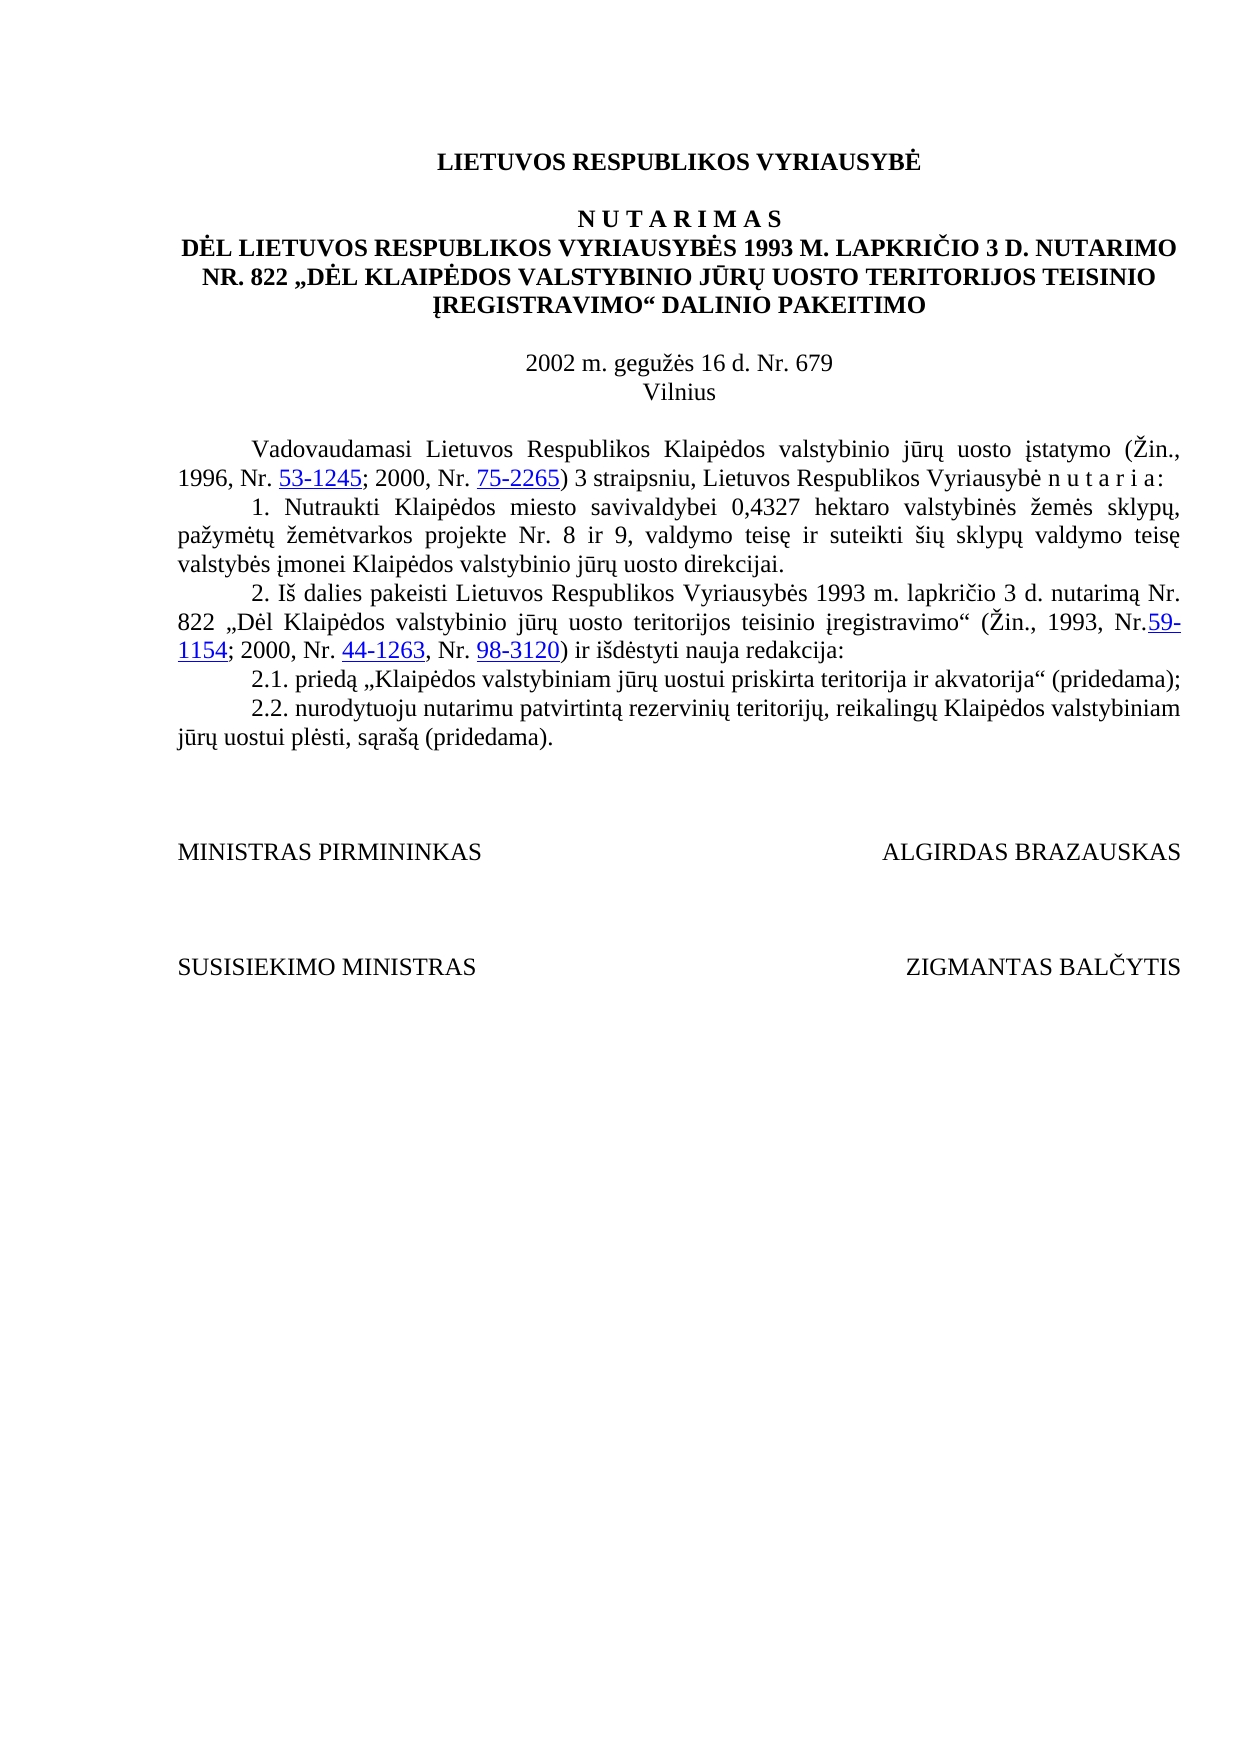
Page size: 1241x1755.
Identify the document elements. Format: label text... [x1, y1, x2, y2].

text MINISTRAS PIRMININKAS ALGIRDAS BRAZAUSKAS [177, 837, 1181, 866]
text 2.1. priedą „Klaipėdos valstybiniam jūrų uostui priskirta teritorija ir akvatorija“ (pridedama); [177, 664, 1181, 693]
text DĖL LIETUVOS RESPUBLIKOS VYRIAUSYBĖS 1993 M. LAPKRIČIO 3 D. NUTARIMO NR. 822 „DĖL KLAIPĖDOS VALSTYBINIO JŪRŲ UOSTO TERITORIJOS TEISINIO ĮREGISTRAVIMO“ DALINIO PAKEITIMO [177, 233, 1181, 319]
text 2.2. nurodytuoju nutarimu patvirtintą rezervinių teritorijų, reikalingų Klaipėdos valstybiniam jūrų uostui plėsti, sąrašą (pridedama). [177, 693, 1181, 751]
text Vadovaudamasi Lietuvos Respublikos Klaipėdos valstybinio jūrų uosto įstatymo (Žin., 1996, Nr. 53-1245; 2000, Nr. 75-2265) 3 straipsniu, Lietuvos Respublikos Vyriausybė nutaria: [177, 434, 1181, 492]
text 2002 m. gegužės 16 d. Nr. 679 [177, 348, 1181, 377]
text 2. Iš dalies pakeisti Lietuvos Respublikos Vyriausybės 1993 m. lapkričio 3 d. nutarimą Nr. 822 „Dėl Klaipėdos valstybinio jūrų uosto teritorijos teisinio įregistravimo“ (Žin., 1993, Nr.59-1154; 2000, Nr. 44-1263, Nr. 98-3120) ir išdėstyti nauja redakcija: [177, 578, 1181, 664]
text Vilnius [177, 377, 1181, 406]
text LIETUVOS RESPUBLIKOS VYRIAUSYBĖ [177, 147, 1181, 176]
text SUSISIEKIMO MINISTRAS ZIGMANTAS BALČYTIS [177, 952, 1181, 981]
text N U T A R I M A S [177, 204, 1181, 233]
text 1. Nutraukti Klaipėdos miesto savivaldybei 0,4327 hektaro valstybinės žemės sklypų, pažymėtų žemėtvarkos projekte Nr. 8 ir 9, valdymo teisę ir suteikti šių sklypų valdymo teisę valstybės įmonei Klaipėdos valstybinio jūrų uosto direkcijai. [177, 492, 1181, 578]
